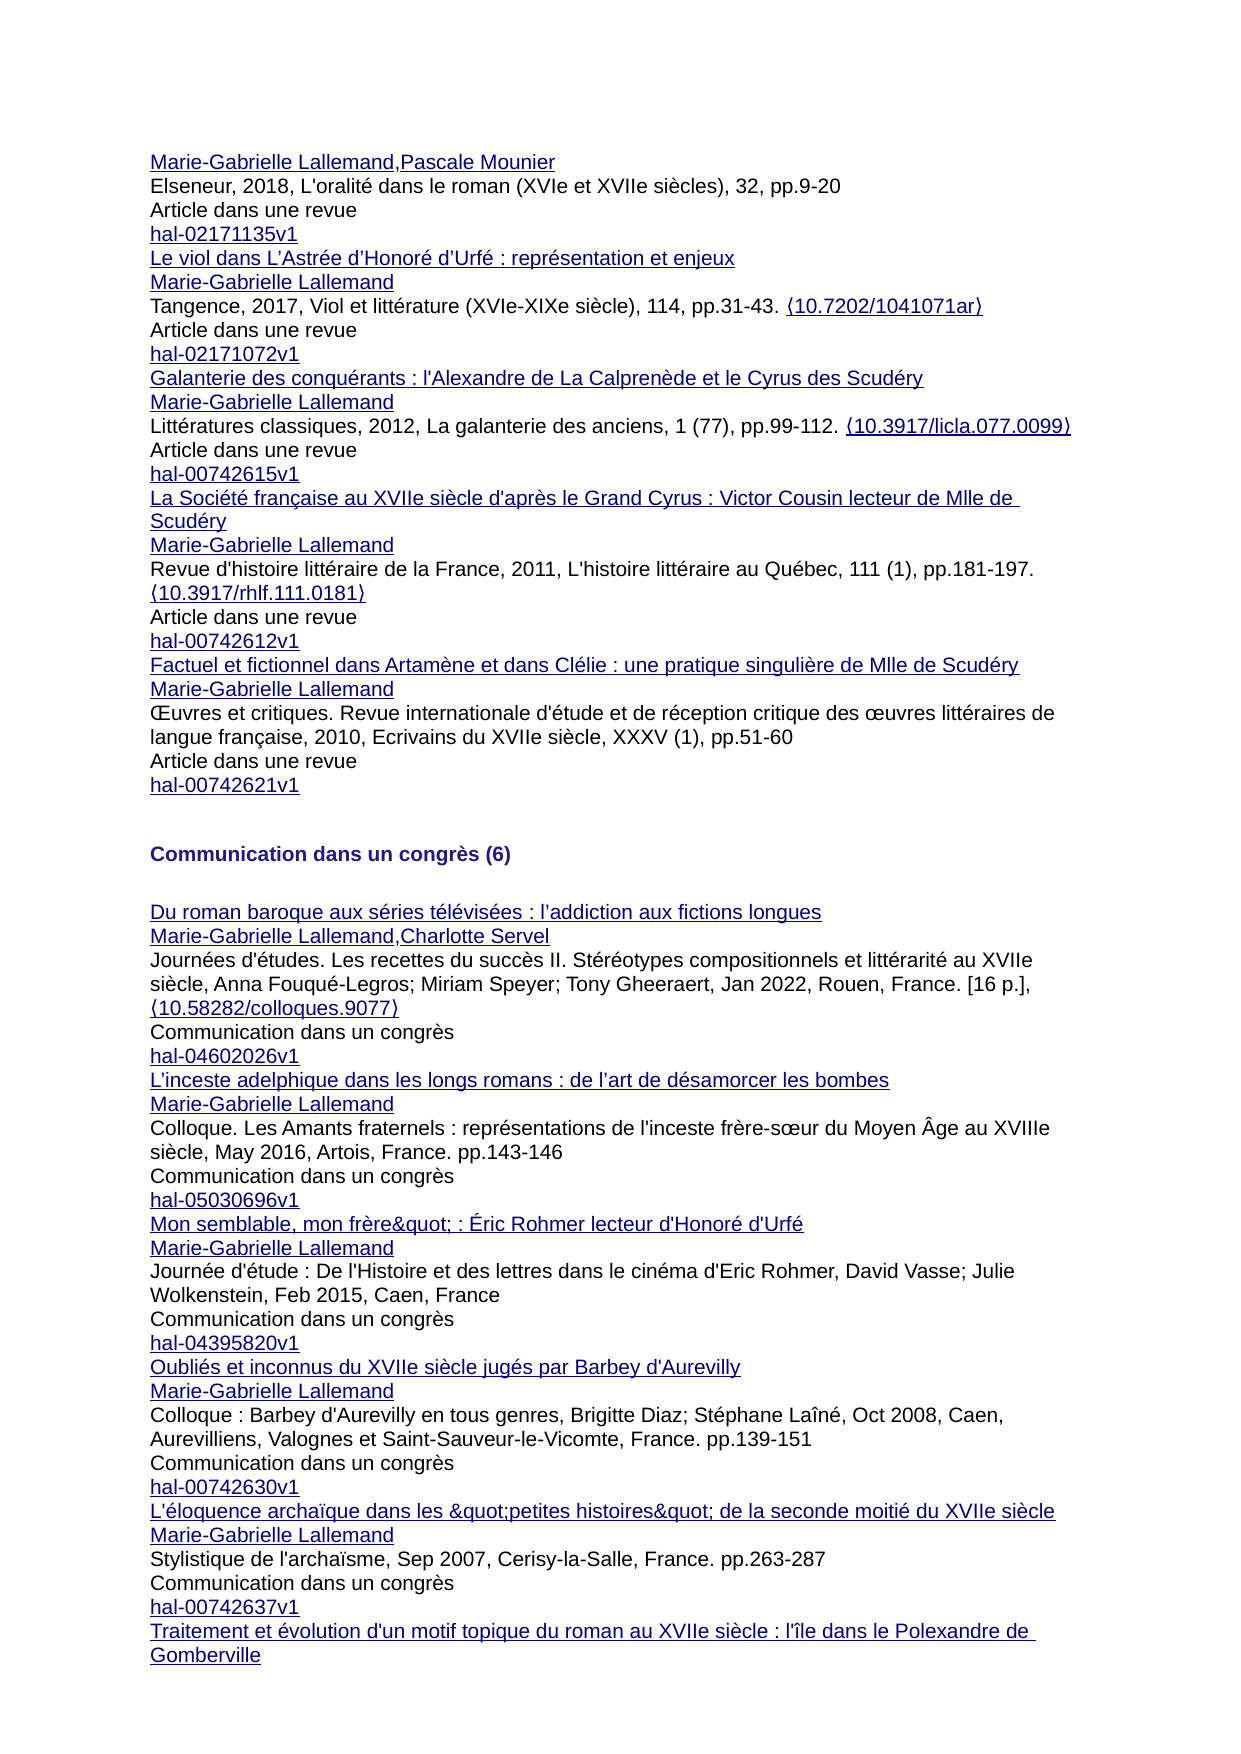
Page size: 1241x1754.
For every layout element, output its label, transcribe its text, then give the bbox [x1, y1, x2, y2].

table_cell Le viol dans L’Astrée d’Honoré d’Urfé : représentation et enjeux Marie-Gabrielle Lallemand Tangence, 2017, Viol et littérature (XVIe-XIXe siècle), 114, pp.31-43. ⟨10.7202/1041071ar⟩ Article dans une revue hal-02171072v1 [150, 246, 1090, 366]
table_cell Galanterie des conquérants : l'Alexandre de La Calprenède et le Cyrus des Scudéry Marie-Gabrielle Lallemand Littératures classiques, 2012, La galanterie des anciens, 1 (77), pp.99-112. ⟨10.3917/licla.077.0099⟩ Article dans une revue hal-00742615v1 [150, 366, 1090, 485]
subtitle Communication dans un congrès (6) [150, 842, 1090, 866]
table_cell L’inceste adelphique dans les longs romans : de l’art de désamorcer les bombes Marie-Gabrielle Lallemand Colloque. Les Amants fraternels : représentations de l'inceste frère-sœur du Moyen Âge au XVIIIe siècle, May 2016, Artois, France. pp.143-146 Communication dans un congrès hal-05030696v1 [150, 1068, 1090, 1211]
table_cell Traitement et évolution d'un motif topique du roman au XVIIe siècle : l'île dans le Polexandre de Gomberville [150, 1619, 1090, 1667]
table_cell L'éloquence archaïque dans les &quot;petites histoires&quot; de la seconde moitié du XVIIe siècle Marie-Gabrielle Lallemand Stylistique de l'archaïsme, Sep 2007, Cerisy-la-Salle, France. pp.263-287 Communication dans un congrès hal-00742637v1 [150, 1499, 1090, 1619]
table_header Du roman baroque aux séries télévisées : l’addiction aux fictions longues Marie-Gabrielle Lallemand,Charlotte Servel Journées d'études. Les recettes du succès II. Stéréotypes compositionnels et littérarité au XVIIe siècle, Anna Fouqué-Legros; Miriam Speyer; Tony Gheeraert, Jan 2022, Rouen, France. [16 p.], ⟨10.58282/colloques.9077⟩ Communication dans un congrès hal-04602026v1 [150, 900, 1090, 1068]
table_cell Oubliés et inconnus du XVIIe siècle jugés par Barbey d'Aurevilly Marie-Gabrielle Lallemand Colloque : Barbey d'Aurevilly en tous genres, Brigitte Diaz; Stéphane Laîné, Oct 2008, Caen, Aurevilliens, Valognes et Saint-Sauveur-le-Vicomte, France. pp.139-151 Communication dans un congrès hal-00742630v1 [150, 1355, 1090, 1499]
table_cell Factuel et fictionnel dans Artamène et dans Clélie : une pratique singulière de Mlle de Scudéry Marie-Gabrielle Lallemand Œuvres et critiques. Revue internationale d'étude et de réception critique des œuvres littéraires de langue française, 2010, Ecrivains du XVIIe siècle, XXXV (1), pp.51-60 Article dans une revue hal-00742621v1 [150, 653, 1090, 797]
table_cell Mon semblable, mon frère&quot; : Éric Rohmer lecteur d'Honoré d'Urfé Marie-Gabrielle Lallemand Journée d'étude : De l'Histoire et des lettres dans le cinéma d'Eric Rohmer, David Vasse; Julie Wolkenstein, Feb 2015, Caen, France Communication dans un congrès hal-04395820v1 [150, 1211, 1090, 1355]
table_cell La Société française au XVIIe siècle d'après le Grand Cyrus : Victor Cousin lecteur de Mlle de Scudéry Marie-Gabrielle Lallemand Revue d'histoire littéraire de la France, 2011, L'histoire littéraire au Québec, 111 (1), pp.181-197. ⟨10.3917/rhlf.111.0181⟩ Article dans une revue hal-00742612v1 [150, 485, 1090, 653]
table_cell Marie-Gabrielle Lallemand,Pascale Mounier Elseneur, 2018, L'oralité dans le roman (XVIe et XVIIe siècles), 32, pp.9-20 Article dans une revue hal-02171135v1 [150, 150, 1090, 246]
